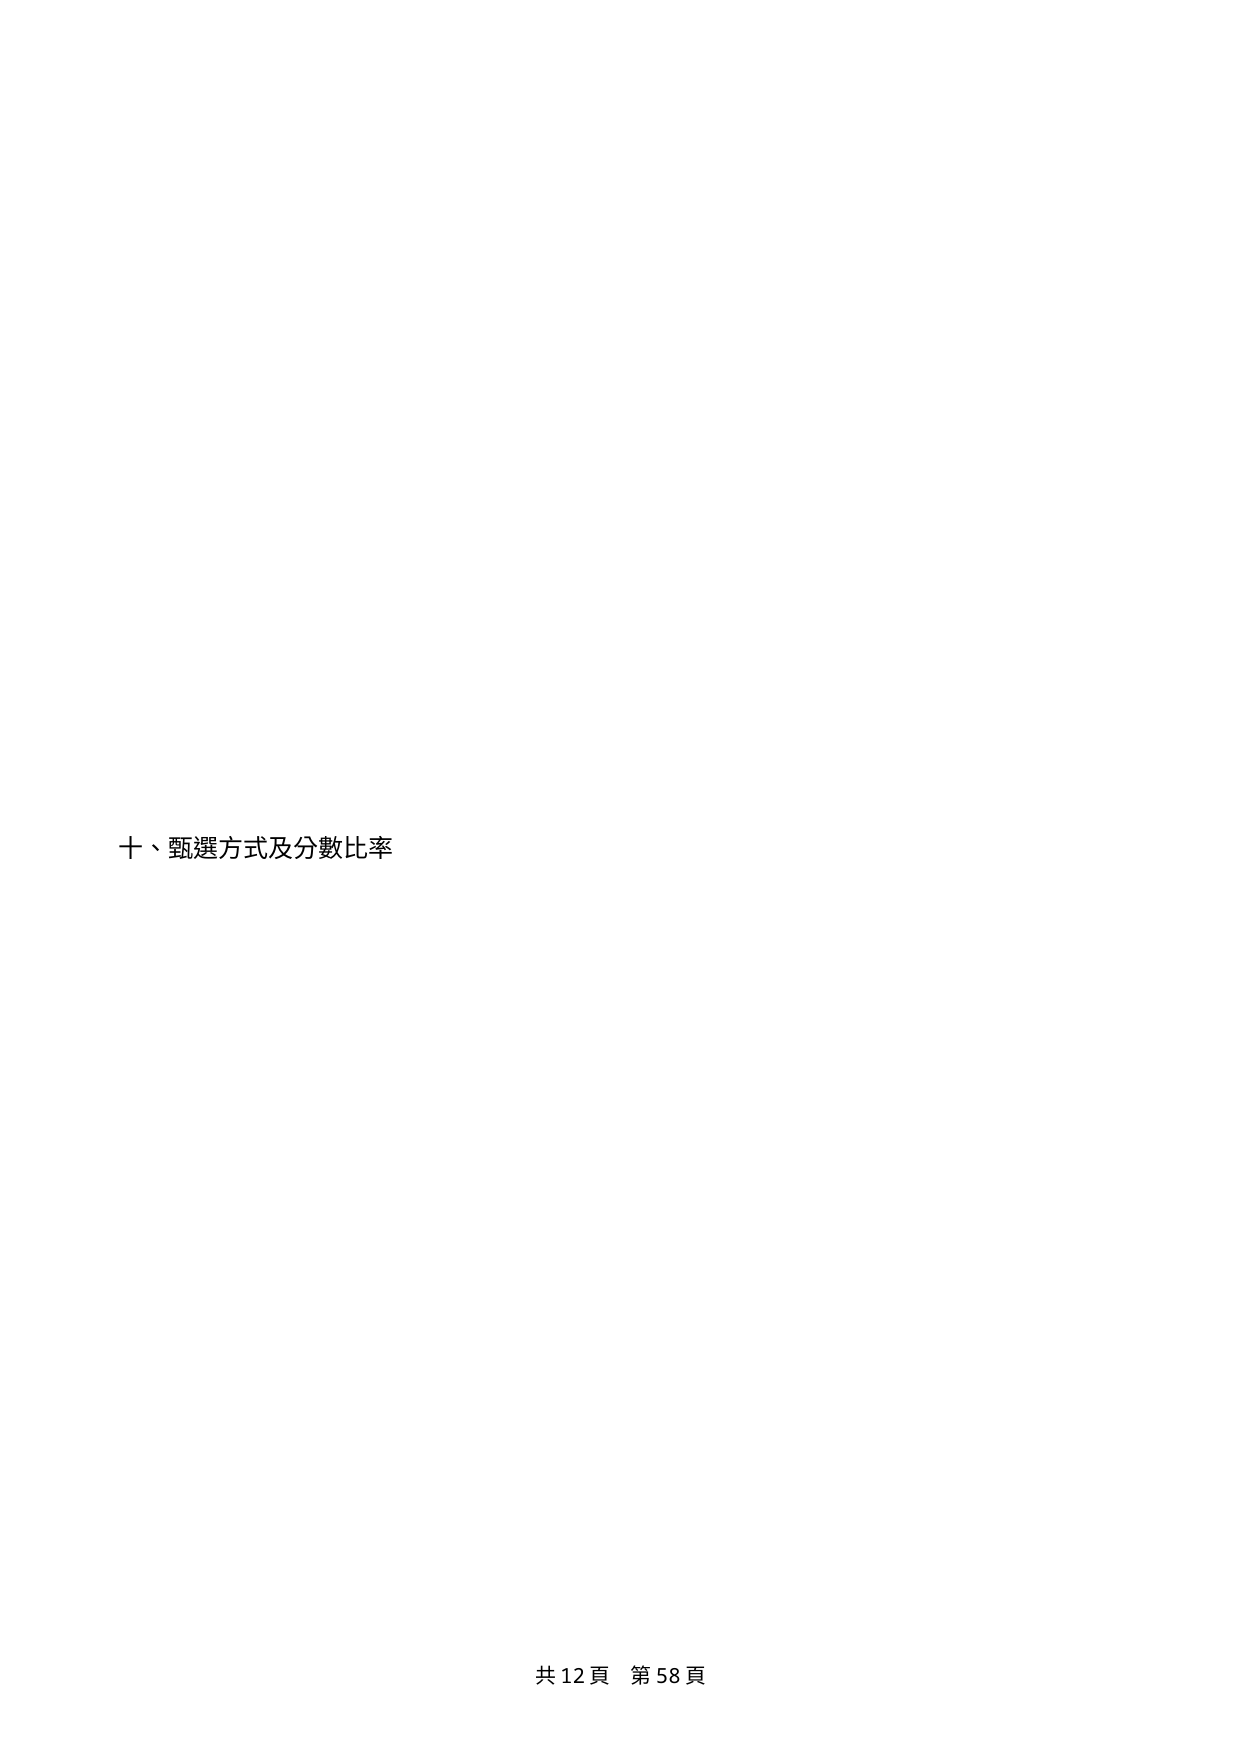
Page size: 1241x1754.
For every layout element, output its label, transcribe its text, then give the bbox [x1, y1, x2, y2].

text 十、甄選方式及分數比率 [118, 828, 1122, 864]
